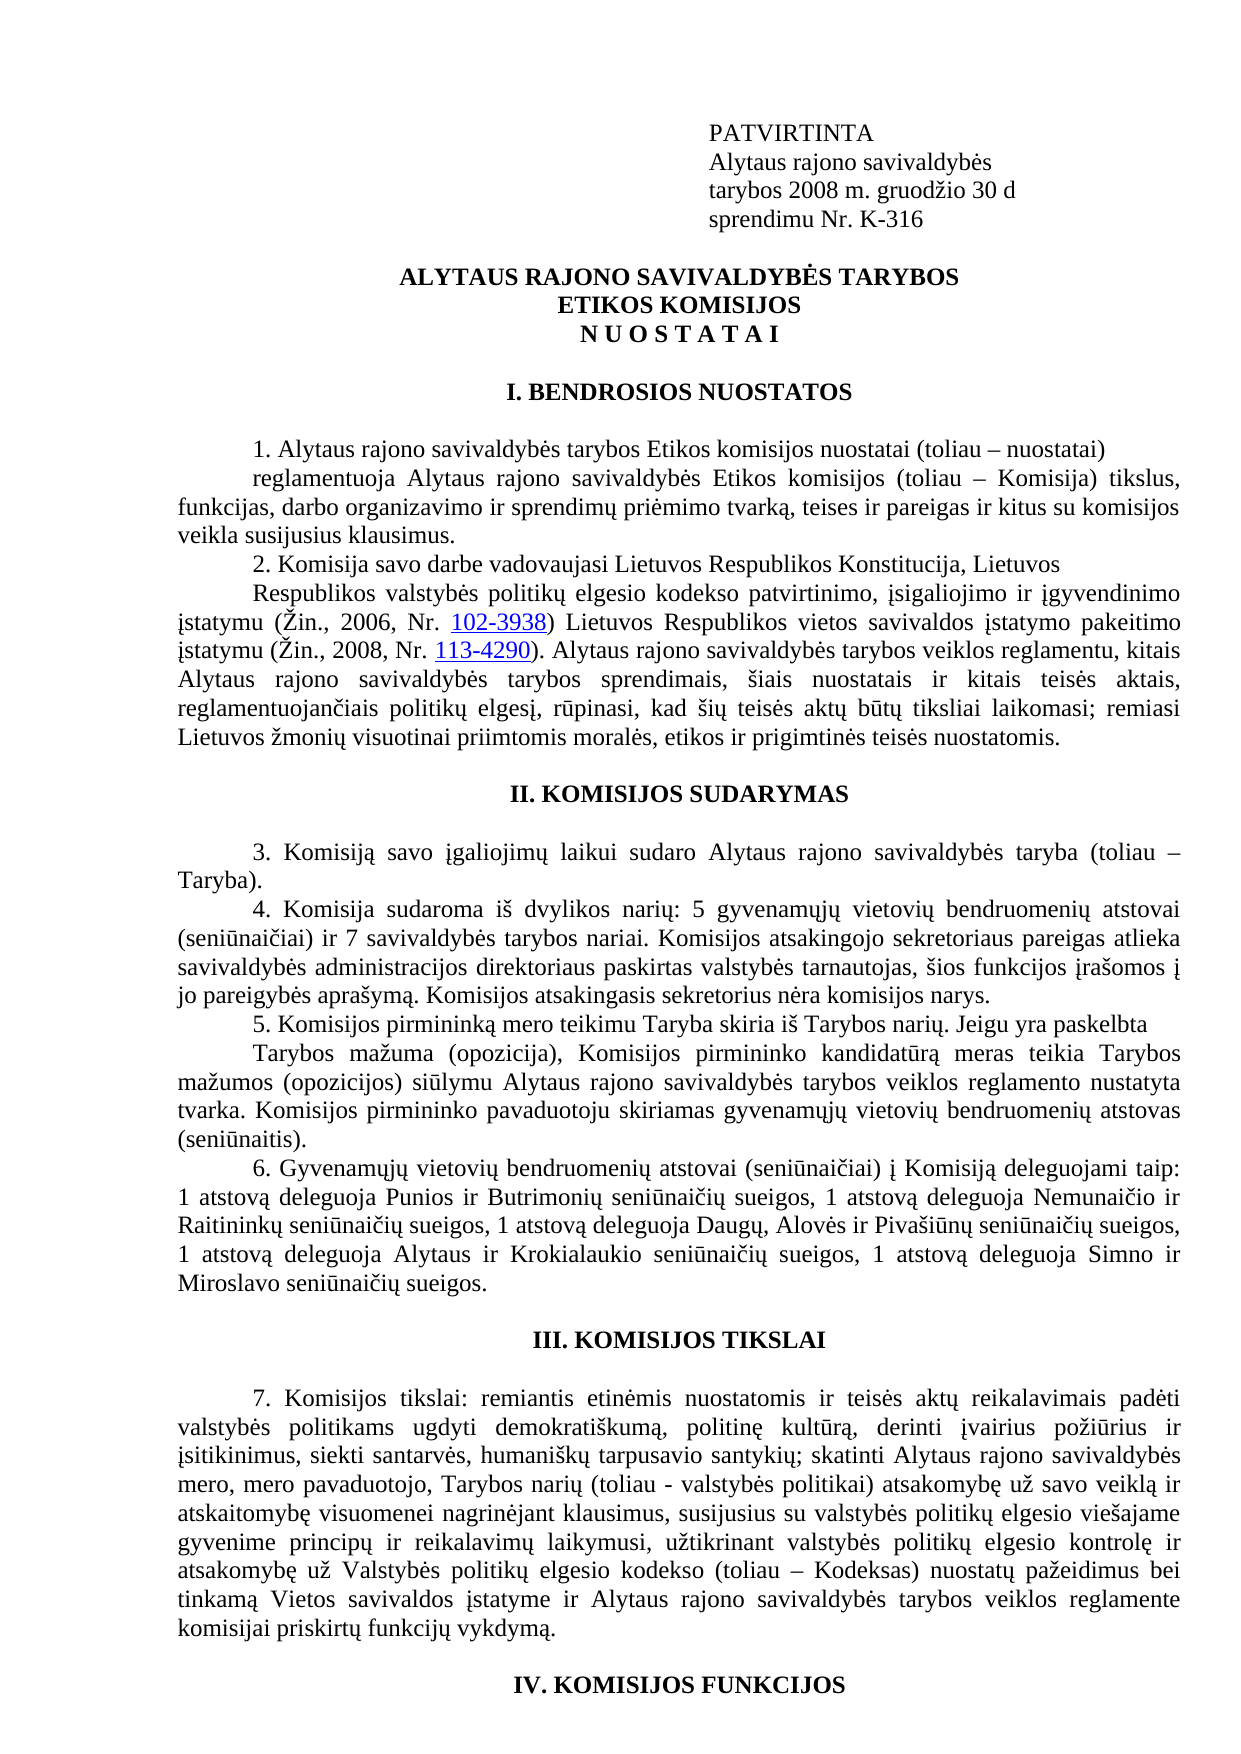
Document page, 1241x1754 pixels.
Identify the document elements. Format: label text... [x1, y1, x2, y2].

text PATVIRTINTA [709, 118, 1181, 147]
text 2. Komisija savo darbe vadovaujasi Lietuvos Respublikos Konstitucija, Lietuvos [177, 549, 1181, 578]
text III. KOMISIJOS TIKSLAI [177, 1326, 1181, 1354]
text ALYTAUS RAJONO SAVIVALDYBĖS TARYBOS [177, 262, 1181, 291]
text Alytaus rajono savivaldybės [709, 147, 1181, 176]
text I. BENDROSIOS NUOSTATOS [177, 377, 1181, 406]
text II. KOMISIJOS SUDARYMAS [177, 779, 1181, 808]
text tarybos 2008 m. gruodžio 30 d [709, 176, 1181, 204]
text Tarybos mažuma (opozicija), Komisijos pirmininko kandidatūrą meras teikia Tarybos mažumos (opozicijos) siūlymu Alytaus rajono savivaldybės tarybos veiklos reglamento nustatyta tvarka. Komisijos pirmininko pavaduotoju skiriamas gyvenamųjų vietovių bendruomenių atstovas (seniūnaitis). [177, 1038, 1181, 1153]
text 5. Komisijos pirmininką mero teikimu Taryba skiria iš Tarybos narių. Jeigu yra paskelbta [177, 1009, 1181, 1038]
text reglamentuoja Alytaus rajono savivaldybės Etikos komisijos (toliau – Komisija) tikslus, funkcijas, darbo organizavimo ir sprendimų priėmimo tvarką, teises ir pareigas ir kitus su komisijos veikla susijusius klausimus. [177, 463, 1181, 549]
text IV. KOMISIJOS FUNKCIJOS [177, 1671, 1181, 1699]
text N U O S T A T A I [177, 319, 1181, 348]
text 1. Alytaus rajono savivaldybės tarybos Etikos komisijos nuostatai (toliau – nuostatai) [177, 434, 1181, 463]
text Respublikos valstybės politikų elgesio kodekso patvirtinimo, įsigaliojimo ir įgyvendinimo įstatymu (Žin., 2006, Nr. 102-3938) Lietuvos Respublikos vietos savivaldos įstatymo pakeitimo įstatymu (Žin., 2008, Nr. 113-4290). Alytaus rajono savivaldybės tarybos veiklos reglamentu, kitais Alytaus rajono savivaldybės tarybos sprendimais, šiais nuostatais ir kitais teisės aktais, reglamentuojančiais politikų elgesį, rūpinasi, kad šių teisės aktų būtų tiksliai laikomasi; remiasi Lietuvos žmonių visuotinai priimtomis moralės, etikos ir prigimtinės teisės nuostatomis. [177, 578, 1181, 751]
text 7. Komisijos tikslai: remiantis etinėmis nuostatomis ir teisės aktų reikalavimais padėti valstybės politikams ugdyti demokratiškumą, politinę kultūrą, derinti įvairius požiūrius ir įsitikinimus, siekti santarvės, humaniškų tarpusavio santykių; skatinti Alytaus rajono savivaldybės mero, mero pavaduotojo, Tarybos narių (toliau - valstybės politikai) atsakomybę už savo veiklą ir atskaitomybę visuomenei nagrinėjant klausimus, susijusius su valstybės politikų elgesio viešajame gyvenime principų ir reikalavimų laikymusi, užtikrinant valstybės politikų elgesio kontrolę ir atsakomybę už Valstybės politikų elgesio kodekso (toliau – Kodeksas) nuostatų pažeidimus bei tinkamą Vietos savivaldos įstatyme ir Alytaus rajono savivaldybės tarybos veiklos reglamente komisijai priskirtų funkcijų vykdymą. [177, 1383, 1181, 1642]
text 3. Komisiją savo įgaliojimų laikui sudaro Alytaus rajono savivaldybės taryba (toliau –Taryba). [177, 837, 1181, 894]
text ETIKOS KOMISIJOS [177, 291, 1181, 319]
text sprendimu Nr. K-316 [709, 204, 1181, 233]
text 6. Gyvenamųjų vietovių bendruomenių atstovai (seniūnaičiai) į Komisiją deleguojami taip: 1 atstovą deleguoja Punios ir Butrimonių seniūnaičių sueigos, 1 atstovą deleguoja Nemunaičio ir Raitininkų seniūnaičių sueigos, 1 atstovą deleguoja Daugų, Alovės ir Pivašiūnų seniūnaičių sueigos, 1 atstovą deleguoja Alytaus ir Krokialaukio seniūnaičių sueigos, 1 atstovą deleguoja Simno ir Miroslavo seniūnaičių sueigos. [177, 1153, 1181, 1297]
text 4. Komisija sudaroma iš dvylikos narių: 5 gyvenamųjų vietovių bendruomenių atstovai (seniūnaičiai) ir 7 savivaldybės tarybos nariai. Komisijos atsakingojo sekretoriaus pareigas atlieka savivaldybės administracijos direktoriaus paskirtas valstybės tarnautojas, šios funkcijos įrašomos į jo pareigybės aprašymą. Komisijos atsakingasis sekretorius nėra komisijos narys. [177, 894, 1181, 1009]
